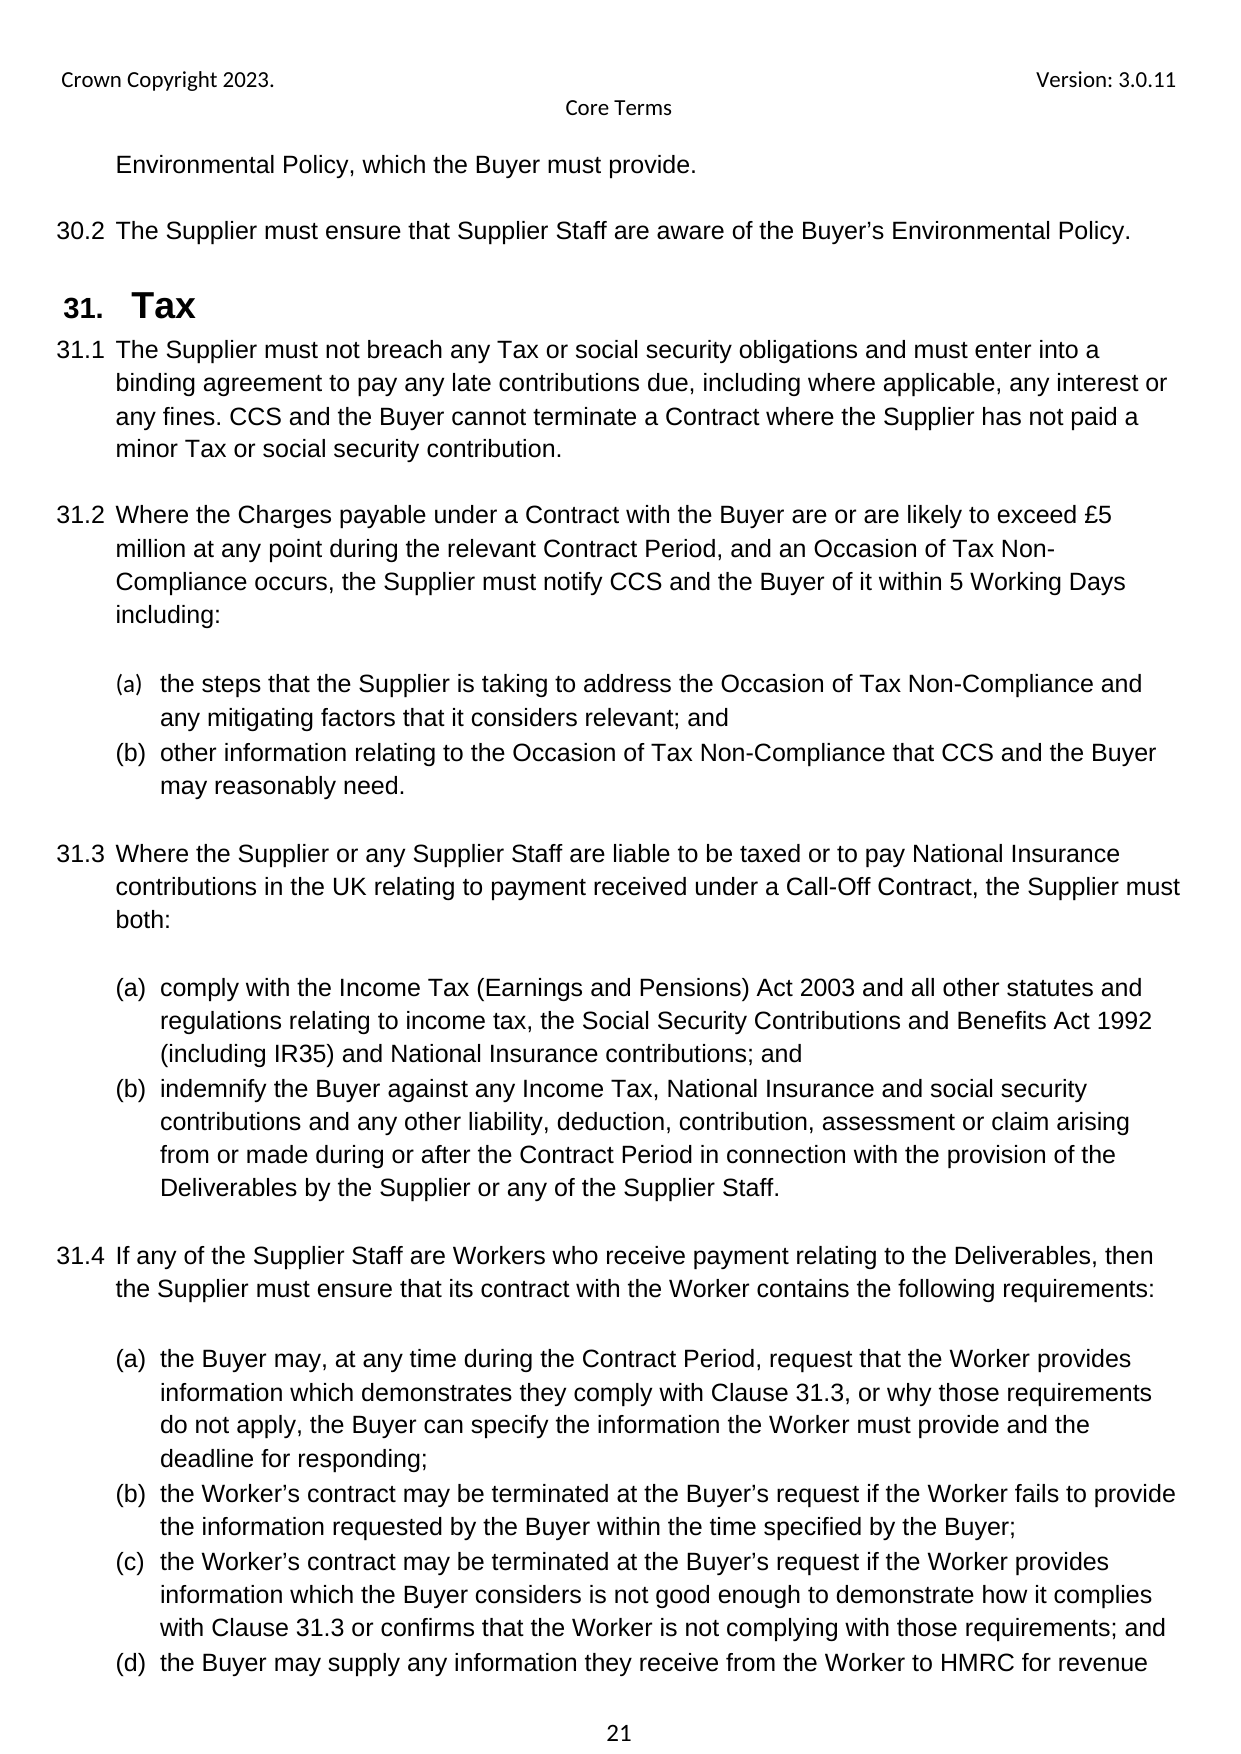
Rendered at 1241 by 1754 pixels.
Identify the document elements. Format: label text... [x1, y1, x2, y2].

list The Supplier must not breach any Tax or social security obligations and must enter into a binding agreement to pay any late contributions due, including where applicable, any interest or any fines. CCS and the Buyer cannot terminate a Contract where the Supplier has not paid a minor Tax or social security contribution. [56, 335, 1181, 496]
list other information relating to the Occasion of Tax Non-Compliance that CCS and the Buyer may reasonably need. [115, 738, 1181, 832]
list indemnify the Buyer against any Income Tax, National Insurance and social security contributions and any other liability, deduction, contribution, assessment or claim arising from or made during or after the Contract Period in connection with the provision of the Deliverables by the Supplier or any of the Supplier Staff. [115, 1074, 1181, 1235]
list If any of the Supplier Staff are Workers who receive payment relating to the Deliverables, then the Supplier must ensure that its contract with the Worker contains the following requirements: [56, 1241, 1181, 1303]
list Environmental Policy, which the Buyer must provide. [56, 149, 1181, 211]
subtitle Tax [63, 284, 1181, 327]
list the Worker’s contract may be terminated at the Buyer’s request if the Worker provides information which the Buyer considers is not good enough to demonstrate how it complies with Clause 31.3 or confirms that the Worker is not complying with those requirements; and [115, 1547, 1181, 1642]
list the Buyer may supply any information they receive from the Worker to HMRC for revenue [115, 1648, 1181, 1677]
list The Supplier must ensure that Supplier Staff are aware of the Buyer’s Environmental Policy. [56, 216, 1181, 244]
list the Worker’s contract may be terminated at the Buyer’s request if the Worker fails to provide the information requested by the Buyer within the time specified by the Buyer; [115, 1479, 1181, 1540]
list Where the Charges payable under a Contract with the Buyer are or are likely to exceed £5 million at any point during the relevant Contract Period, and an Occasion of Tax Non-Compliance occurs, the Supplier must notify CCS and the Buyer of it within 5 Working Days including: [56, 501, 1181, 661]
list the Buyer may, at any time during the Contract Period, request that the Worker provides information which demonstrates they comply with Clause 31.3, or why those requirements do not apply, the Buyer can specify the information the Worker must provide and the deadline for responding; [115, 1344, 1181, 1472]
list the steps that the Supplier is taking to address the Occasion of Tax Non-Compliance and any mitigating factors that it considers relevant; and [115, 668, 1181, 731]
list Where the Supplier or any Supplier Staff are liable to be taxed or to pay National Insurance contributions in the UK relating to payment received under a Call-Off Contract, the Supplier must both: [56, 839, 1181, 967]
list comply with the Income Tax (Earnings and Pensions) Act 2003 and all other statutes and regulations relating to income tax, the Social Security Contributions and Benefits Act 1992 (including IR35) and National Insurance contributions; and [115, 973, 1181, 1068]
